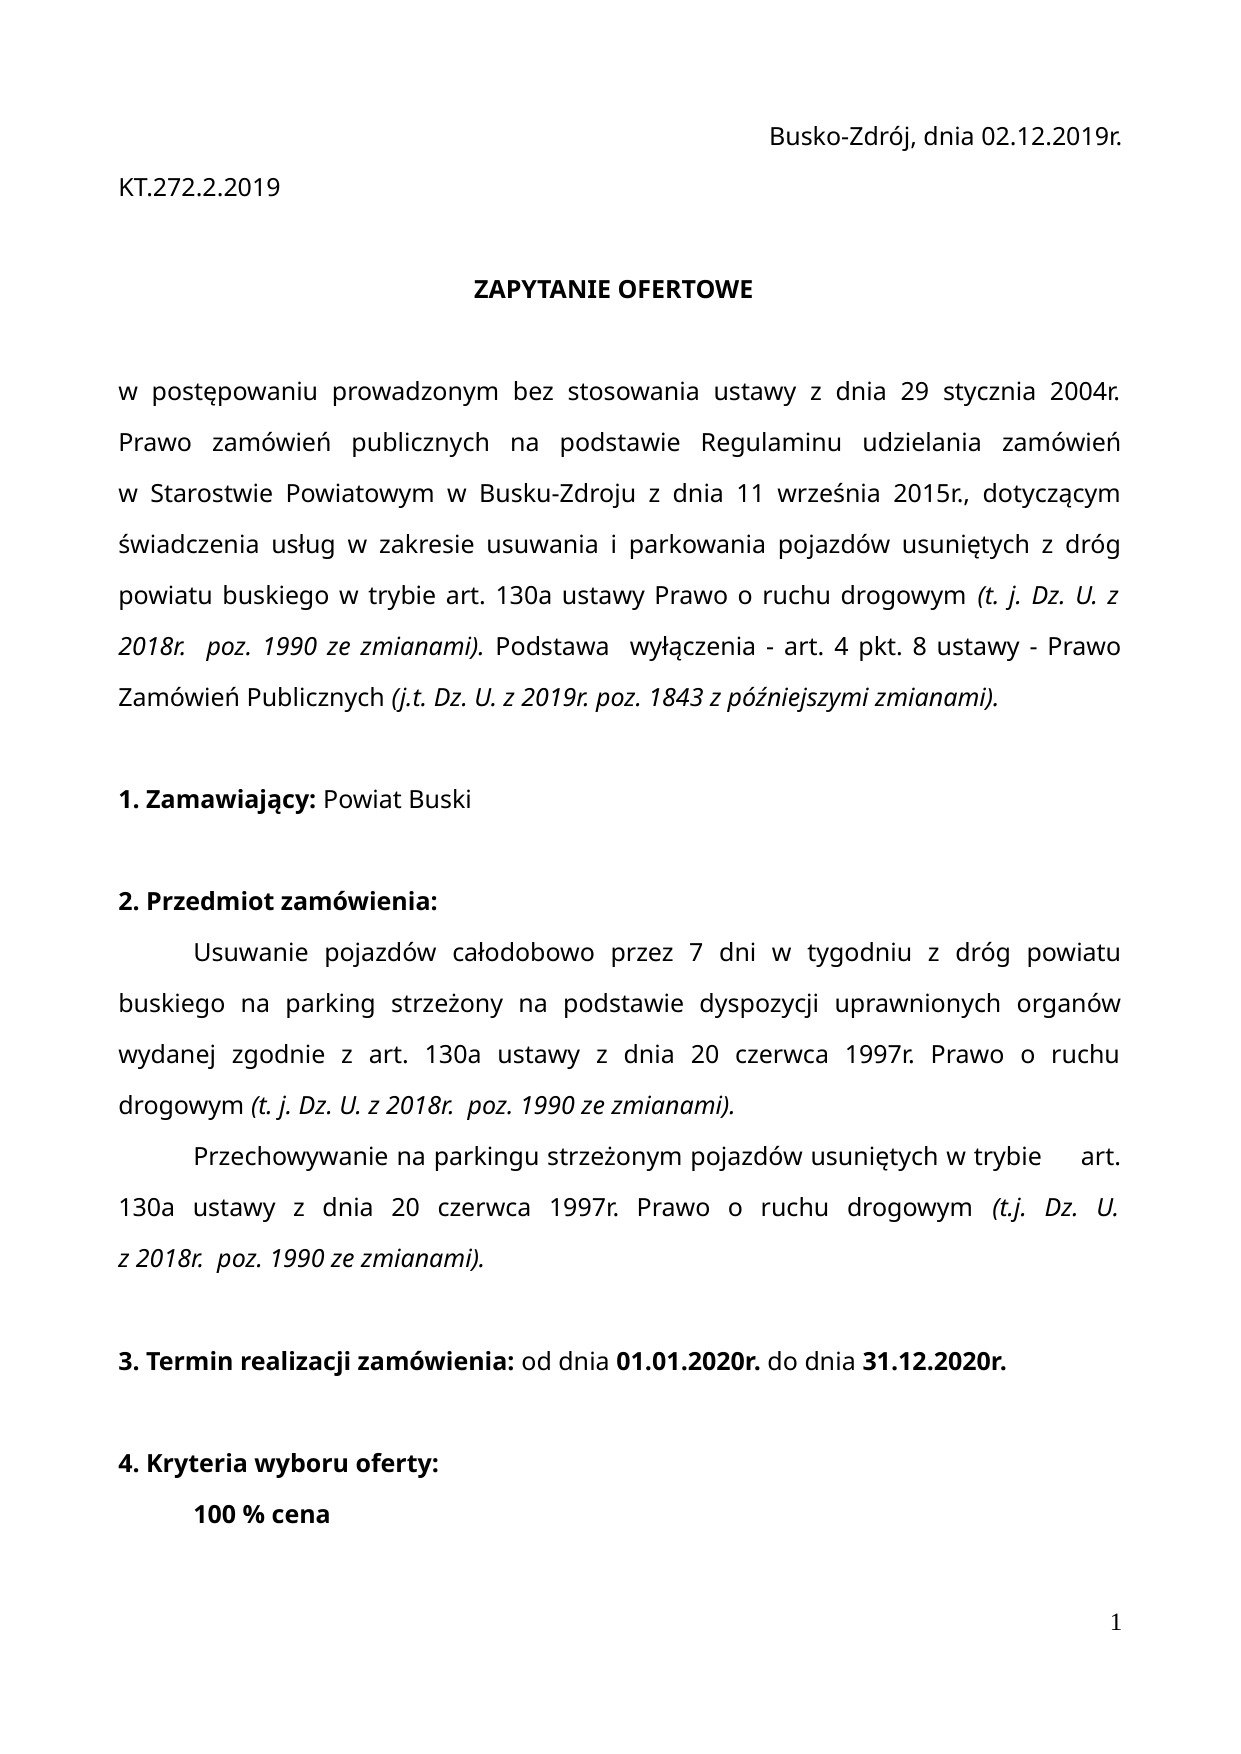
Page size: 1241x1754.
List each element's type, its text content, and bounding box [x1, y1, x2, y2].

text Usuwanie pojazdów całodobowo przez 7 dni w tygodniu z dróg powiatu buskiego na parking strzeżony na podstawie dyspozycji uprawnionych organów wydanej zgodnie z art. 130a ustawy z dnia 20 czerwca 1997r. Prawo o ruchu drogowym (t. j. Dz. U. z 2018r. poz. 1990 ze zmianami). [118, 935, 1122, 1122]
text 100 % cena [118, 1496, 1122, 1530]
text KT.272.2.2019 [118, 169, 1122, 203]
text 1. Zamawiający: Powiat Buski [118, 782, 1122, 816]
text Busko-Zdrój, dnia 02.12.2019r. [118, 118, 1122, 152]
text ZAPYTANIE OFERTOWE [118, 271, 1122, 305]
text 3. Termin realizacji zamówienia: od dnia 01.01.2020r. do dnia 31.12.2020r. [118, 1343, 1122, 1377]
text w postępowaniu prowadzonym bez stosowania ustawy z dnia 29 stycznia 2004r. Prawo zamówień publicznych na podstawie Regulaminu udzielania zamówień w Starostwie Powiatowym w Busku-Zdroju z dnia 11 września 2015r., dotyczącym świadczenia usług w zakresie usuwania i parkowania pojazdów usuniętych z dróg powiatu buskiego w trybie art. 130a ustawy Prawo o ruchu drogowym (t. j. Dz. U. z 2018r. poz. 1990 ze zmianami). Podstawa wyłączenia - art. 4 pkt. 8 ustawy - Prawo Zamówień Publicznych (j.t. Dz. U. z 2019r. poz. 1843 z późniejszymi zmianami). [118, 373, 1122, 714]
text Przechowywanie na parkingu strzeżonym pojazdów usuniętych w trybie art. 130a ustawy z dnia 20 czerwca 1997r. Prawo o ruchu drogowym (t.j. Dz. U. z 2018r. poz. 1990 ze zmianami). [118, 1139, 1122, 1275]
text 4. Kryteria wyboru oferty: [118, 1445, 1122, 1479]
text 2. Przedmiot zamówienia: [118, 884, 1122, 918]
